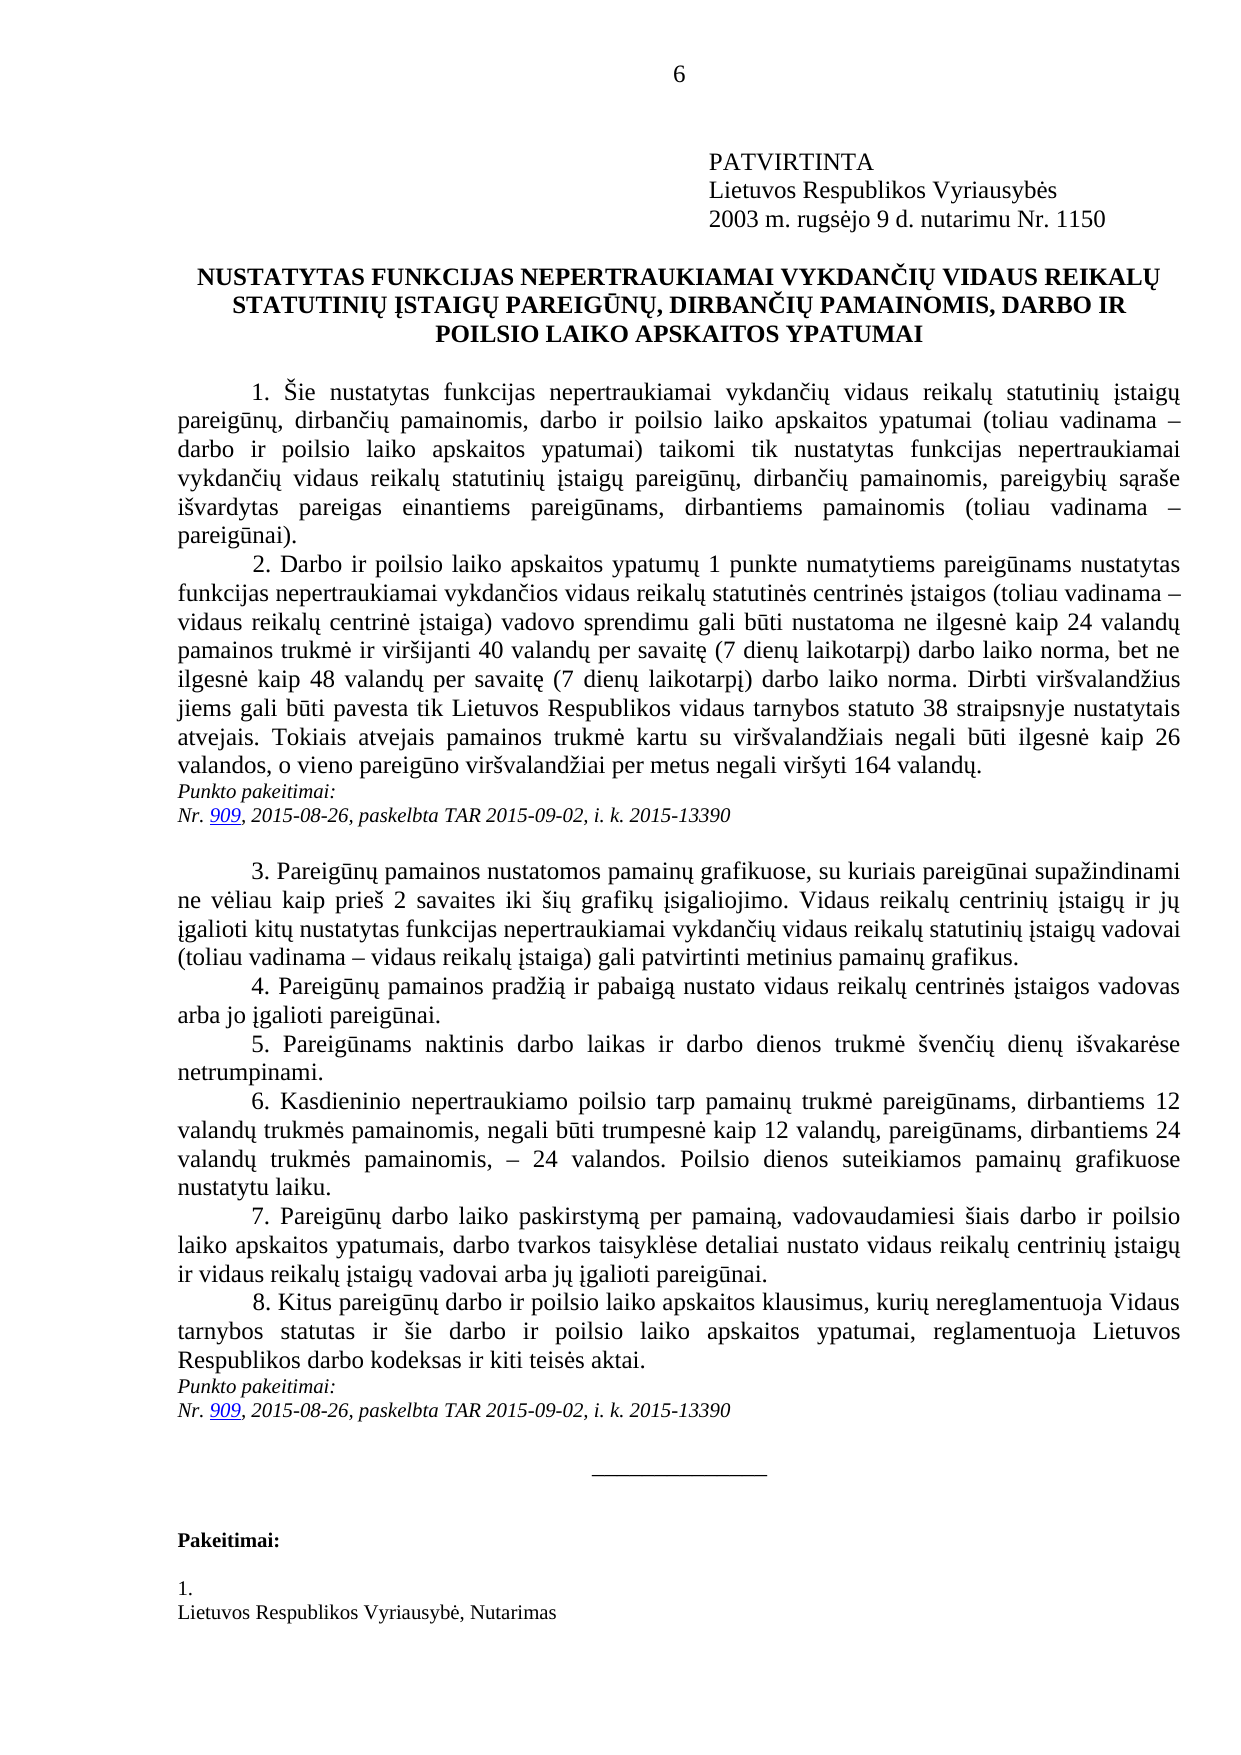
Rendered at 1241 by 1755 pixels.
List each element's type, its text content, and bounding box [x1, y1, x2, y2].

text 1. Šie nustatytas funkcijas nepertraukiamai vykdančių vidaus reikalų statutinių įstaigų pareigūnų, dirbančių pamainomis, darbo ir poilsio laiko apskaitos ypatumai (toliau vadinama – darbo ir poilsio laiko apskaitos ypatumai) taikomi tik nustatytas funkcijas nepertraukiamai vykdančių vidaus reikalų statutinių įstaigų pareigūnų, dirbančių pamainomis, pareigybių sąraše išvardytas pareigas einantiems pareigūnams, dirbantiems pamainomis (toliau vadinama – pareigūnai). [177, 377, 1181, 549]
text 2. Darbo ir poilsio laiko apskaitos ypatumų 1 punkte numatytiems pareigūnams nustatytas funkcijas nepertraukiamai vykdančios vidaus reikalų statutinės centrinės įstaigos (toliau vadinama – vidaus reikalų centrinė įstaiga) vadovo sprendimu gali būti nustatoma ne ilgesnė kaip 24 valandų pamainos trukmė ir viršijanti 40 valandų per savaitę (7 dienų laikotarpį) darbo laiko norma, bet ne ilgesnė kaip 48 valandų per savaitę (7 dienų laikotarpį) darbo laiko norma. Dirbti viršvalandžius jiems gali būti pavesta tik Lietuvos Respublikos vidaus tarnybos statuto 38 straipsnyje nustatytais atvejais. Tokiais atvejais pamainos trukmė kartu su viršvalandžiais negali būti ilgesnė kaip 26 valandos, o vieno pareigūno viršvalandžiai per metus negali viršyti 164 valandų. [177, 549, 1181, 779]
text 7. Pareigūnų darbo laiko paskirstymą per pamainą, vadovaudamiesi šiais darbo ir poilsio laiko apskaitos ypatumais, darbo tvarkos taisyklėse detaliai nustato vidaus reikalų centrinių įstaigų ir vidaus reikalų įstaigų vadovai arba jų įgalioti pareigūnai. [177, 1201, 1181, 1287]
text ______________ [177, 1451, 1181, 1479]
text Lietuvos Respublikos Vyriausybės [177, 176, 1181, 204]
text Lietuvos Respublikos Vyriausybė, Nutarimas [177, 1600, 1181, 1624]
text PATVIRTINTA [177, 147, 1181, 176]
text 6. Kasdieninio nepertraukiamo poilsio tarp pamainų trukmė pareigūnams, dirbantiems 12 valandų trukmės pamainomis, negali būti trumpesnė kaip 12 valandų, pareigūnams, dirbantiems 24 valandų trukmės pamainomis, – 24 valandos. Poilsio dienos suteikiamos pamainų grafikuose nustatytu laiku. [177, 1086, 1181, 1201]
text NUSTATYTAS FUNKCIJAS NEPERTRAUKIAMAI VYKDANČIŲ VIDAUS REIKALŲ STATUTINIŲ ĮSTAIGŲ PAREIGŪNŲ, DIRBANČIŲ PAMAINOMIS, DARBO IR POILSIO LAIKO APSKAITOS YPATUMAI [177, 262, 1181, 348]
text 1. [177, 1576, 1181, 1600]
text Punkto pakeitimai: [177, 1374, 1181, 1398]
text 2003 m. rugsėjo 9 d. nutarimu Nr. 1150 [177, 204, 1181, 233]
text Nr. 909, 2015-08-26, paskelbta TAR 2015-09-02, i. k. 2015-13390 [177, 803, 1181, 827]
text 5. Pareigūnams naktinis darbo laikas ir darbo dienos trukmė švenčių dienų išvakarėse netrumpinami. [177, 1029, 1181, 1086]
text 8. Kitus pareigūnų darbo ir poilsio laiko apskaitos klausimus, kurių nereglamentuoja Vidaus tarnybos statutas ir šie darbo ir poilsio laiko apskaitos ypatumai, reglamentuoja Lietuvos Respublikos darbo kodeksas ir kiti teisės aktai. [177, 1287, 1181, 1374]
text Pakeitimai: [177, 1527, 1181, 1552]
text Punkto pakeitimai: [177, 779, 1181, 803]
text 4. Pareigūnų pamainos pradžią ir pabaigą nustato vidaus reikalų centrinės įstaigos vadovas arba jo įgalioti pareigūnai. [177, 971, 1181, 1029]
text Nr. 909, 2015-08-26, paskelbta TAR 2015-09-02, i. k. 2015-13390 [177, 1398, 1181, 1422]
text 3. Pareigūnų pamainos nustatomos pamainų grafikuose, su kuriais pareigūnai supažindinami ne vėliau kaip prieš 2 savaites iki šių grafikų įsigaliojimo. Vidaus reikalų centrinių įstaigų ir jų įgalioti kitų nustatytas funkcijas nepertraukiamai vykdančių vidaus reikalų statutinių įstaigų vadovai (toliau vadinama – vidaus reikalų įstaiga) gali patvirtinti metinius pamainų grafikus. [177, 856, 1181, 971]
